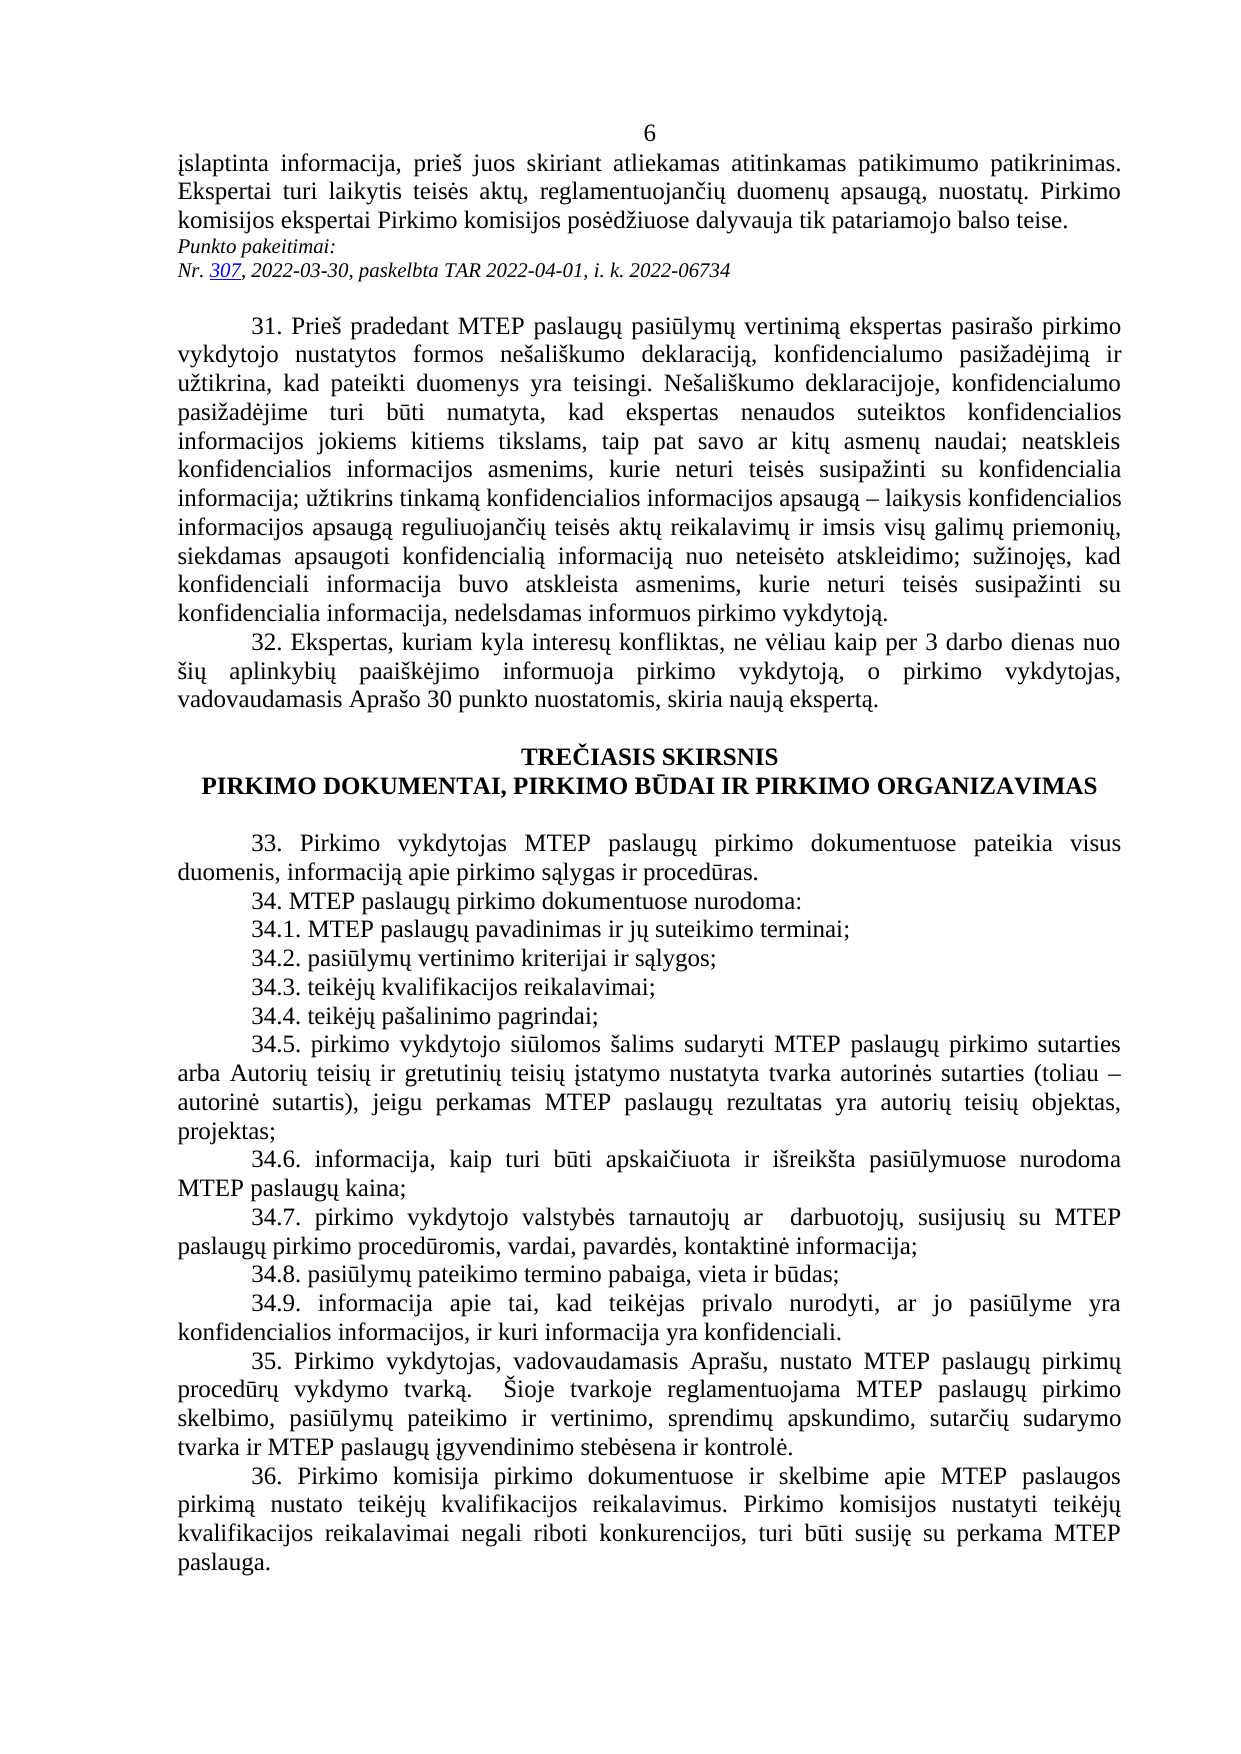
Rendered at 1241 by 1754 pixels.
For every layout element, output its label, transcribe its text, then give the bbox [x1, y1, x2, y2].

text 34.4. teikėjų pašalinimo pagrindai; [251, 1001, 1122, 1029]
text 33. Pirkimo vykdytojas MTEP paslaugų pirkimo dokumentuose pateikia visus duomenis, informaciją apie pirkimo sąlygas ir procedūras. [177, 828, 1122, 886]
text 34.1. MTEP paslaugų pavadinimas ir jų suteikimo terminai; [251, 914, 1122, 943]
text Nr. 307, 2022-03-30, paskelbta TAR 2022-04-01, i. k. 2022-06734 [177, 258, 1122, 282]
text 34. MTEP paslaugų pirkimo dokumentuose nurodoma: [177, 886, 1122, 914]
text įslaptinta informacija, prieš juos skiriant atliekamas atitinkamas patikimumo patikrinimas. Ekspertai turi laikytis teisės aktų, reglamentuojančių duomenų apsaugą, nuostatų. Pirkimo komisijos ekspertai Pirkimo komisijos posėdžiuose dalyvauja tik patariamojo balso teise. [177, 148, 1122, 234]
text 34.6. informacija, kaip turi būti apskaičiuota ir išreikšta pasiūlymuose nurodoma MTEP paslaugų kaina; [177, 1144, 1122, 1202]
text 32. Ekspertas, kuriam kyla interesų konfliktas, ne vėliau kaip per 3 darbo dienas nuo šių aplinkybių paaiškėjimo informuoja pirkimo vykdytoją, o pirkimo vykdytojas, vadovaudamasis Aprašo 30 punkto nuostatomis, skiria naują ekspertą. [177, 627, 1122, 713]
text 31. Prieš pradedant MTEP paslaugų pasiūlymų vertinimą ekspertas pasirašo pirkimo vykdytojo nustatytos formos nešališkumo deklaraciją, konfidencialumo pasižadėjimą ir užtikrina, kad pateikti duomenys yra teisingi. Nešališkumo deklaracijoje, konfidencialumo pasižadėjime turi būti numatyta, kad ekspertas nenaudos suteiktos konfidencialios informacijos jokiems kitiems tikslams, taip pat savo ar kitų asmenų naudai; neatskleis konfidencialios informacijos asmenims, kurie neturi teisės susipažinti su konfidencialia informacija; užtikrins tinkamą konfidencialios informacijos apsaugą – laikysis konfidencialios informacijos apsaugą reguliuojančių teisės aktų reikalavimų ir imsis visų galimų priemonių, siekdamas apsaugoti konfidencialią informaciją nuo neteisėto atskleidimo; sužinojęs, kad konfidenciali informacija buvo atskleista asmenims, kurie neturi teisės susipažinti su konfidencialia informacija, nedelsdamas informuos pirkimo vykdytoją. [177, 311, 1122, 627]
text 35. Pirkimo vykdytojas, vadovaudamasis Aprašu, nustato MTEP paslaugų pirkimų procedūrų vykdymo tvarką. Šioje tvarkoje reglamentuojama MTEP paslaugų pirkimo skelbimo, pasiūlymų pateikimo ir vertinimo, sprendimų apskundimo, sutarčių sudarymo tvarka ir MTEP paslaugų įgyvendinimo stebėsena ir kontrolė. [177, 1346, 1122, 1461]
text PIRKIMO DOKUMENTAI, PIRKIMO BŪDAI IR PIRKIMO ORGANIZAVIMAS [177, 771, 1122, 799]
text 34.9. informacija apie tai, kad teikėjas privalo nurodyti, ar jo pasiūlyme yra konfidencialios informacijos, ir kuri informacija yra konfidenciali. [177, 1288, 1122, 1346]
text Punkto pakeitimai: [177, 234, 1122, 258]
text 36. Pirkimo komisija pirkimo dokumentuose ir skelbime apie MTEP paslaugos pirkimą nustato teikėjų kvalifikacijos reikalavimus. Pirkimo komisijos nustatyti teikėjų kvalifikacijos reikalavimai negali riboti konkurencijos, turi būti susiję su perkama MTEP paslauga. [177, 1461, 1122, 1576]
text 34.3. teikėjų kvalifikacijos reikalavimai; [251, 972, 1122, 1001]
text TREČIASIS SKIRSNIS [177, 742, 1122, 771]
text 34.7. pirkimo vykdytojo valstybės tarnautojų ar darbuotojų, susijusių su MTEP paslaugų pirkimo procedūromis, vardai, pavardės, kontaktinė informacija; [177, 1202, 1122, 1259]
text 34.5. pirkimo vykdytojo siūlomos šalims sudaryti MTEP paslaugų pirkimo sutarties arba Autorių teisių ir gretutinių teisių įstatymo nustatyta tvarka autorinės sutarties (toliau – autorinė sutartis), jeigu perkamas MTEP paslaugų rezultatas yra autorių teisių objektas, projektas; [177, 1029, 1122, 1144]
text 34.8. pasiūlymų pateikimo termino pabaiga, vieta ir būdas; [177, 1259, 1122, 1288]
text 34.2. pasiūlymų vertinimo kriterijai ir sąlygos; [251, 943, 1122, 972]
